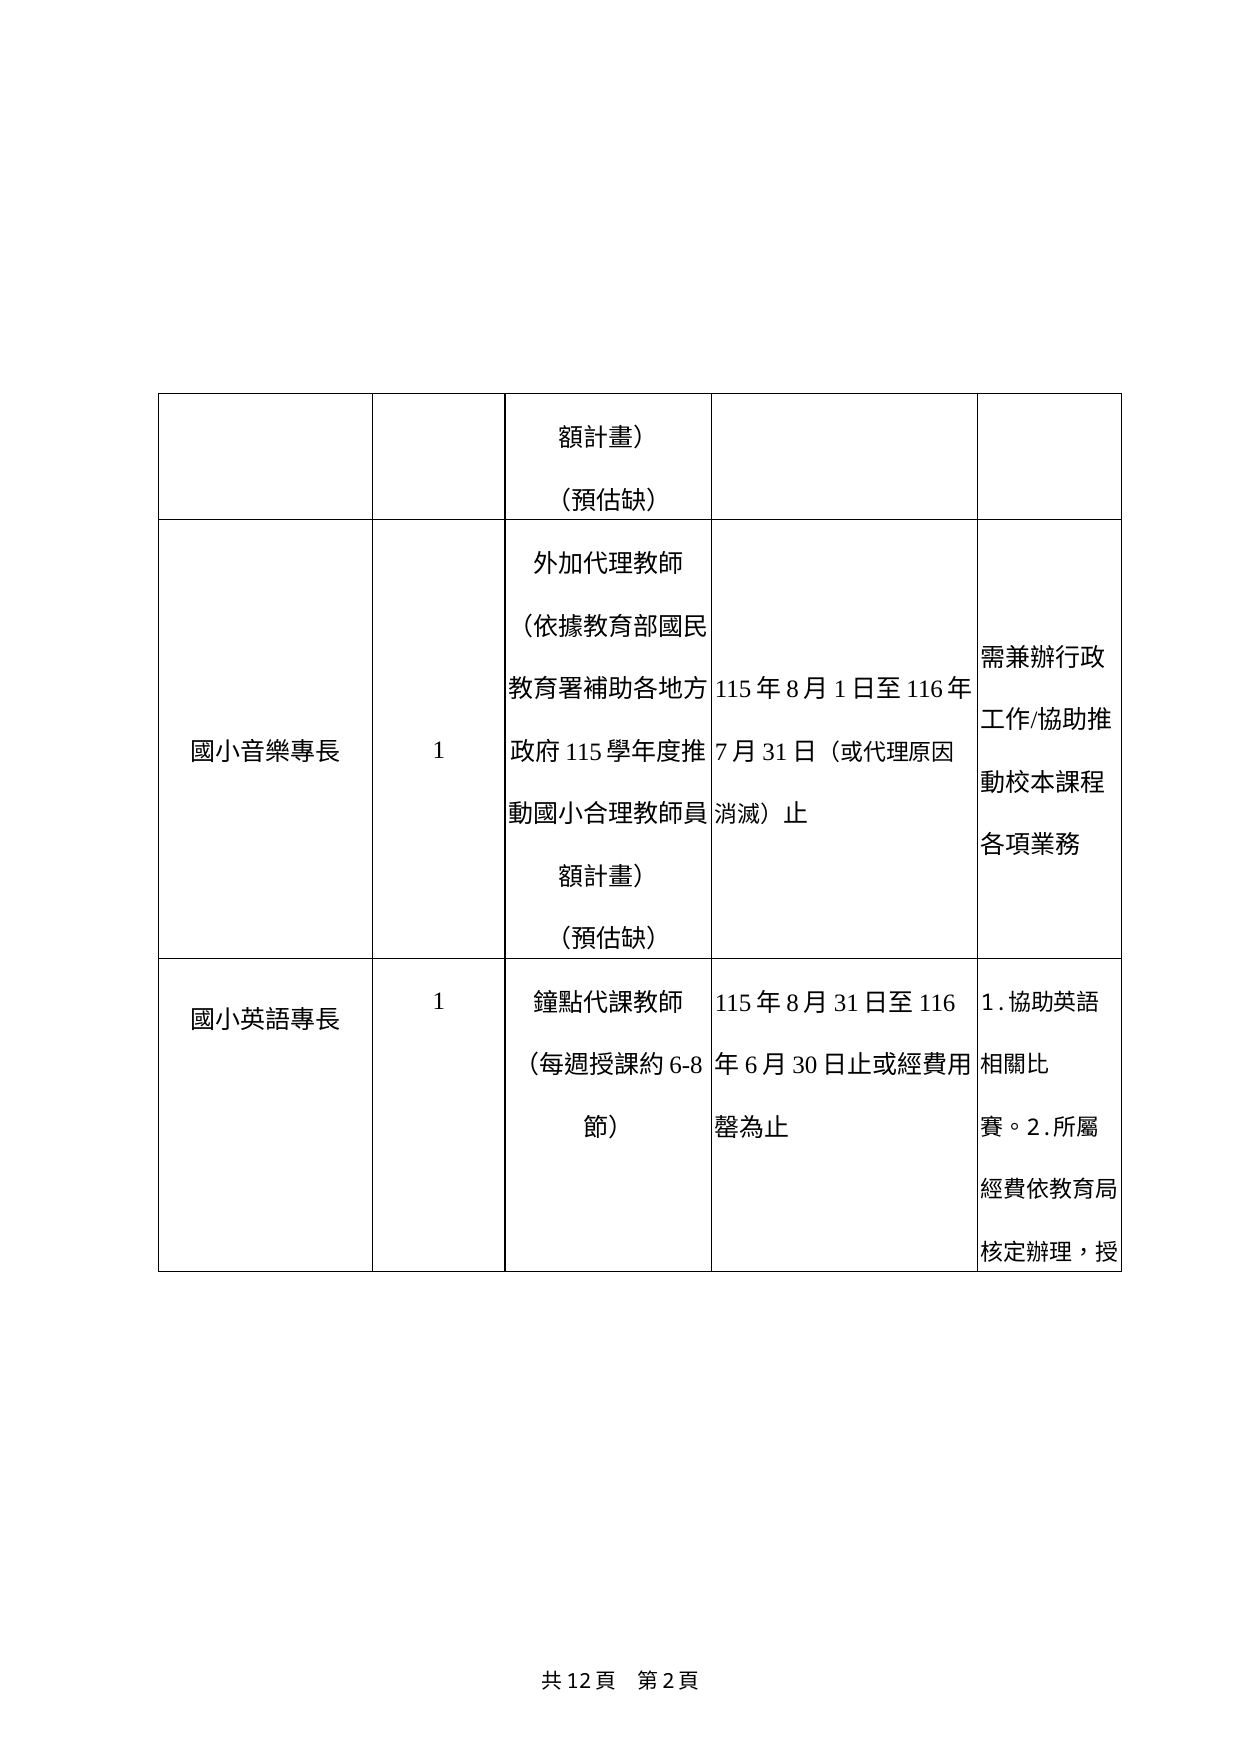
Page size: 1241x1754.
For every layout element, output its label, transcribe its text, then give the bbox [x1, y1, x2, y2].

table_cell 115年8月31日至116年6月30日止或經費用罄為止 [712, 959, 977, 1271]
table_cell 國小英語專長 [159, 959, 372, 1271]
table_cell 1 [373, 959, 504, 1271]
table_cell 國小音樂專長 [159, 520, 372, 958]
table_cell 需兼辦行政工作/協助推動校本課程各項業務 [978, 520, 1121, 958]
table_cell 額計畫） （預估缺） [506, 394, 711, 519]
table_cell [159, 394, 372, 519]
table_cell [373, 394, 504, 519]
table_cell 1.協助英語相關比賽。2.所屬經費依教育局核定辦理，授 [978, 959, 1121, 1271]
table_cell [712, 394, 977, 519]
table_cell 鐘點代課教師 （每週授課約6-8節） [506, 959, 711, 1271]
table_cell 115年8月1日至116年7月31日（或代理原因消滅）止 [712, 520, 977, 958]
table_cell 1 [373, 520, 504, 958]
table_cell 外加代理教師 （依據教育部國民教育署補助各地方政府115學年度推動國小合理教師員額計畫） （預估缺） [506, 520, 711, 958]
table_cell [978, 394, 1121, 519]
